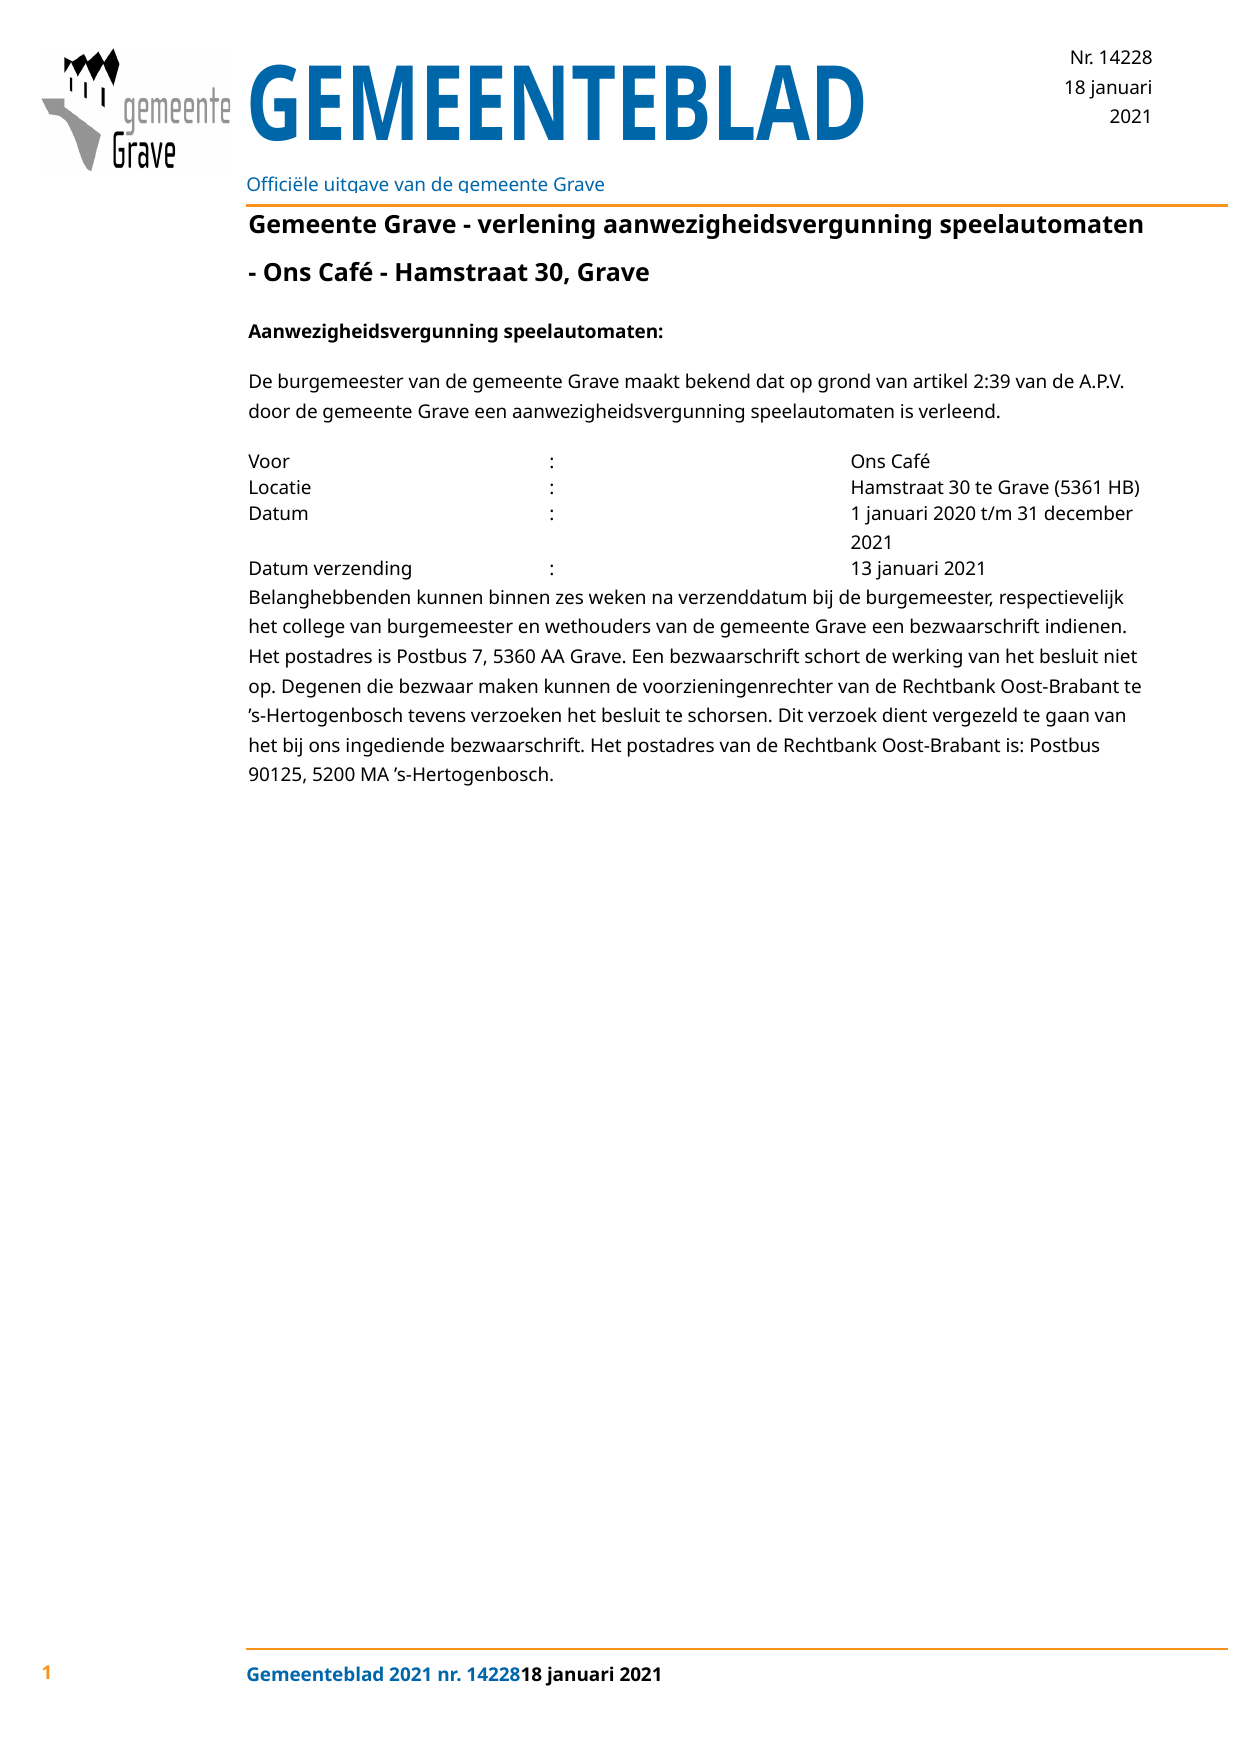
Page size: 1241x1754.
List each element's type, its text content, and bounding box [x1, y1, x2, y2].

text Gemeente Grave - verlening aanwezigheidsvergunning speelautomaten - Ons Café - Hamstraat 30, Grave [248, 207, 1152, 288]
table_cell Datum [248, 500, 549, 555]
table_cell 1 januari 2020 t/m 31 december 2021 [850, 500, 1152, 555]
table_cell : [549, 555, 850, 581]
table_cell Datum verzending [248, 555, 549, 581]
text De burgemeester van de gemeente Grave maakt bekend dat op grond van artikel 2:39 van de A.P.V. door de gemeente Grave een aanwezigheidsvergunning speelautomaten is verleend. [248, 368, 1152, 424]
table_cell 13 januari 2021 [850, 555, 1152, 581]
table_cell : [549, 474, 850, 500]
table_cell : [549, 500, 850, 555]
table_header Ons Café [850, 449, 1152, 474]
text Belanghebbenden kunnen binnen zes weken na verzenddatum bij de burgemeester, respectievelijk het college van burgemeester en wethouders van de gemeente Grave een bezwaarschrift indienen. Het postadres is Postbus 7, 5360 AA Grave. Een bezwaarschrift schort de werking van het besluit niet op. Degenen die bezwaar maken kunnen de voorzieningenrechter van de Rechtbank Oost-Brabant te ’s-Hertogenbosch tevens verzoeken het besluit te schorsen. Dit verzoek dient vergezeld te gaan van het bij ons ingediende bezwaarschrift. Het postadres van de Rechtbank Oost-Brabant is: Postbus 90125, 5200 MA ’s-Hertogenbosch. [248, 584, 1152, 787]
text Aanwezigheidsvergunning speelautomaten: [248, 318, 1152, 344]
table_cell Locatie [248, 474, 549, 500]
table_cell Hamstraat 30 te Grave (5361 HB) [850, 474, 1152, 500]
table_header Voor [248, 449, 549, 474]
table_header : [549, 449, 850, 474]
picture [41, 47, 231, 172]
